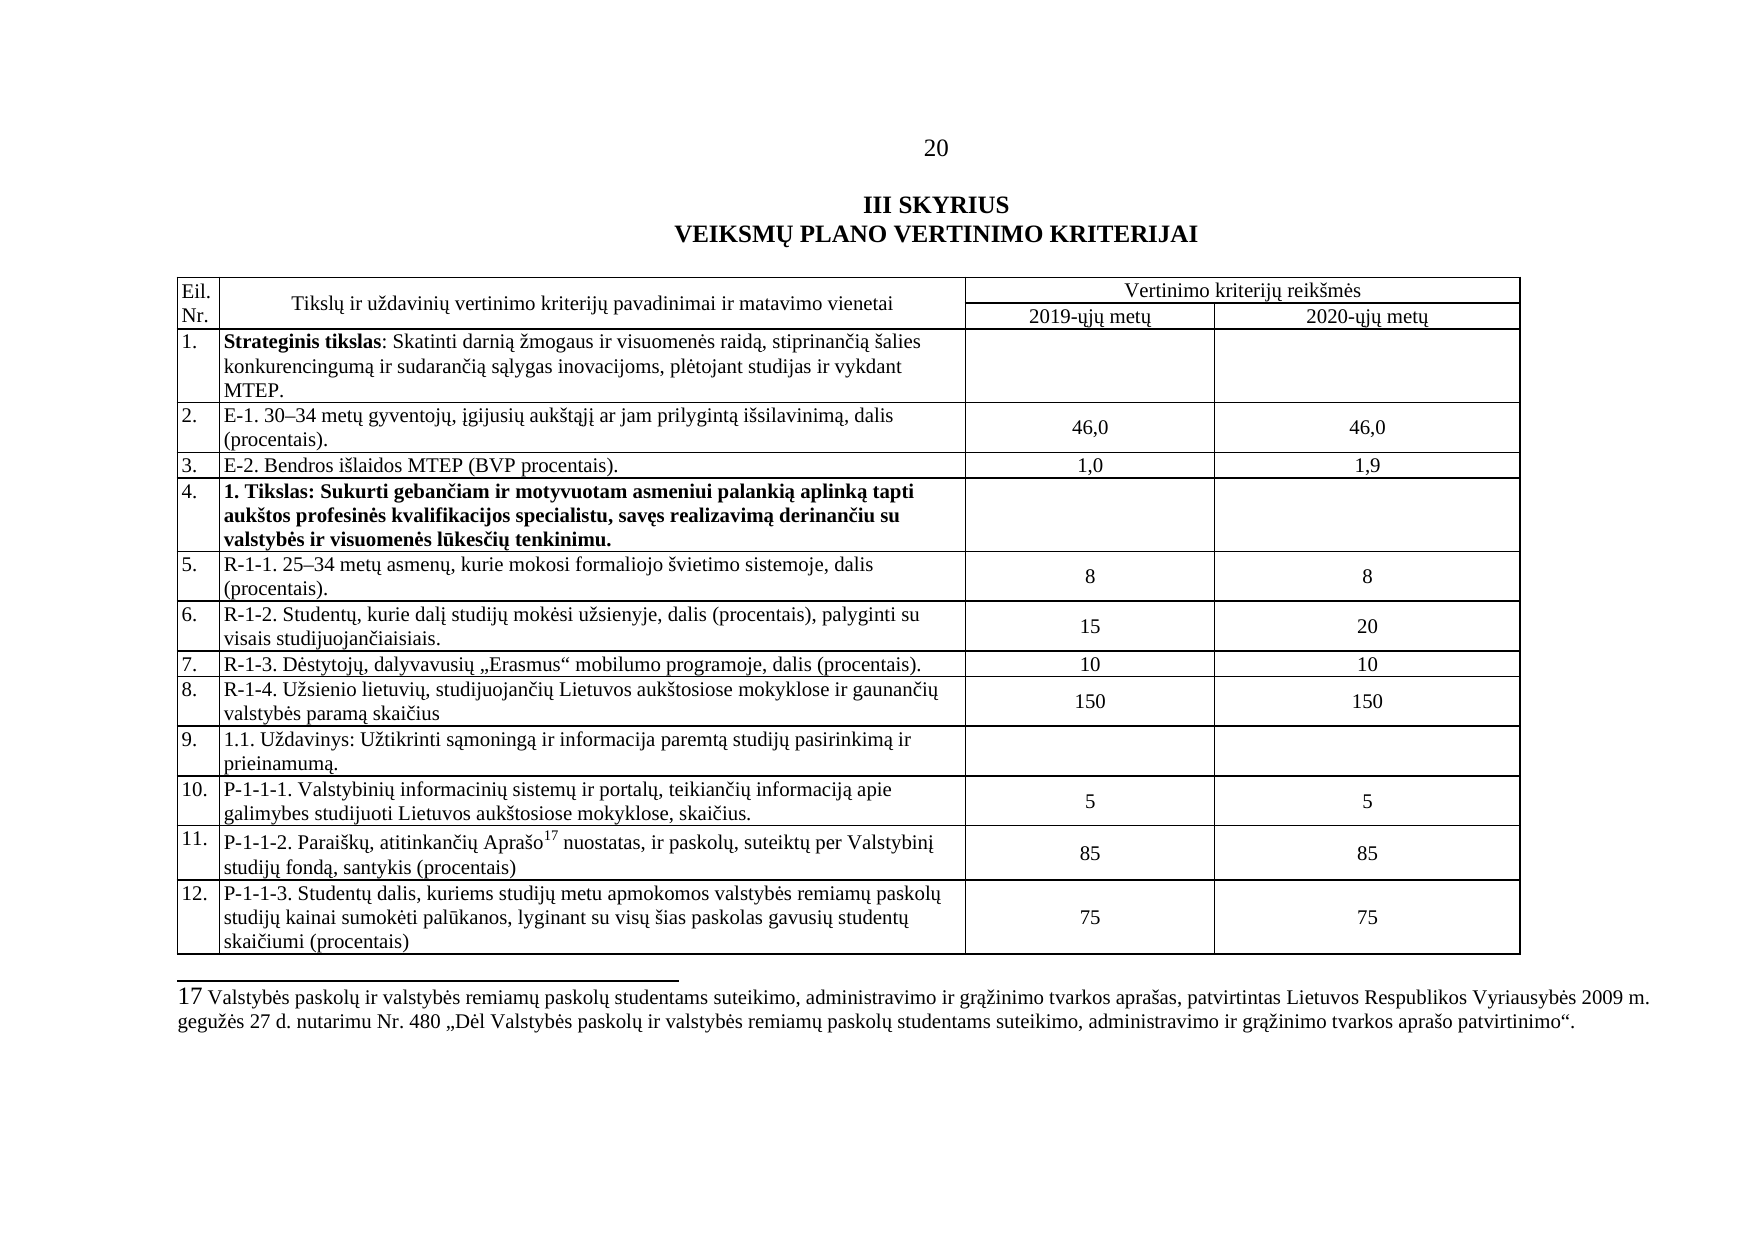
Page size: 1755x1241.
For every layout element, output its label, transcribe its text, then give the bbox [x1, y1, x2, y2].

table_cell 150 [1215, 677, 1519, 725]
table_cell 6. [178, 602, 219, 650]
table_cell 8 [966, 552, 1214, 600]
table_cell [1215, 330, 1519, 402]
table_cell R-1-2. Studentų, kurie dalį studijų mokėsi užsienyje, dalis (procentais), palyginti su visais studijuojančiaisiais. [220, 602, 965, 650]
table_cell 85 [966, 826, 1214, 879]
table_cell 12. [178, 881, 219, 953]
table_cell 1,0 [966, 453, 1214, 477]
table_cell 85 [1215, 826, 1519, 879]
table_cell 10. [178, 777, 219, 825]
table_cell [966, 727, 1214, 775]
table_cell 75 [966, 881, 1214, 953]
table_cell 9. [178, 727, 219, 775]
table_header Vertinimo kriterijų reikšmės [966, 278, 1519, 302]
table_cell 4. [178, 479, 219, 551]
table_cell 2020-ųjų metų [1215, 304, 1519, 328]
table_cell 10 [1215, 652, 1519, 676]
table_cell 8 [1215, 552, 1519, 600]
table_cell 1. Tikslas: Sukurti gebančiam ir motyvuotam asmeniui palankią aplinką tapti aukštos profesinės kvalifikacijos specialistu, savęs realizavimą derinančiu su valstybės ir visuomenės lūkesčių tenkinimu. [220, 479, 965, 551]
table_cell 150 [966, 677, 1214, 725]
table_cell 8. [178, 677, 219, 725]
table_cell E-1. 30–34 metų gyventojų, įgijusių aukštąjį ar jam prilygintą išsilavinimą, dalis (procentais). [220, 403, 965, 451]
table_cell R-1-4. Užsienio lietuvių, studijuojančių Lietuvos aukštosiose mokyklose ir gaunančių valstybės paramą skaičius [220, 677, 965, 725]
table_cell 2. [178, 403, 219, 451]
table_cell 5 [966, 777, 1214, 825]
table_cell 10 [966, 652, 1214, 676]
table_cell 7. [178, 652, 219, 676]
table_cell R-1-3. Dėstytojų, dalyvavusių „Erasmus“ mobilumo programoje, dalis (procentais). [220, 652, 965, 676]
table_cell R-1-1. 25–34 metų asmenų, kurie mokosi formaliojo švietimo sistemoje, dalis (procentais). [220, 552, 965, 600]
table_cell 3. [178, 453, 219, 477]
table_cell P-1-1-1. Valstybinių informacinių sistemų ir portalų, teikiančių informaciją apie galimybes studijuoti Lietuvos aukštosiose mokyklose, skaičius. [220, 777, 965, 825]
table_cell [1215, 479, 1519, 551]
table_cell 11. [178, 826, 219, 879]
table_cell [966, 479, 1214, 551]
table_cell 46,0 [1215, 403, 1519, 451]
table_cell [966, 330, 1214, 402]
table_cell P-1-1-3. Studentų dalis, kuriems studijų metu apmokomos valstybės remiamų paskolų studijų kainai sumokėti palūkanos, lyginant su visų šias paskolas gavusių studentų skaičiumi (procentais) [220, 881, 965, 953]
table_cell 5 [1215, 777, 1519, 825]
table_cell 5. [178, 552, 219, 600]
table_cell [1215, 727, 1519, 775]
table_cell 20 [1215, 602, 1519, 650]
table_cell P-1-1-2. Paraiškų, atitinkančių Aprašo nuostatas, ir paskolų, suteiktų per Valstybinį studijų fondą, santykis (procentais) [220, 826, 965, 879]
table_cell 46,0 [966, 403, 1214, 451]
table_cell 15 [966, 602, 1214, 650]
table_cell 1. [178, 330, 219, 402]
table_header Tikslų ir uždavinių vertinimo kriterijų pavadinimai ir matavimo vienetai [220, 278, 965, 328]
table_cell 1,9 [1215, 453, 1519, 477]
table_cell 75 [1215, 881, 1519, 953]
table_cell E-2. Bendros išlaidos MTEP (BVP procentais). [220, 453, 965, 477]
text III SKYRIUS [177, 190, 1695, 219]
text VEIKSMŲ PLANO VERTINIMO KRITERIJAI [177, 219, 1695, 248]
table_header Eil. Nr. [178, 278, 219, 328]
table_cell Strateginis tikslas: Skatinti darnią žmogaus ir visuomenės raidą, stiprinančią šalies konkurencingumą ir sudarančią sąlygas inovacijoms, plėtojant studijas ir vykdant MTEP. [220, 330, 965, 402]
table_cell 1.1. Uždavinys: Užtikrinti sąmoningą ir informacija paremtą studijų pasirinkimą ir prieinamumą. [220, 727, 965, 775]
table_cell 2019-ųjų metų [966, 304, 1214, 328]
